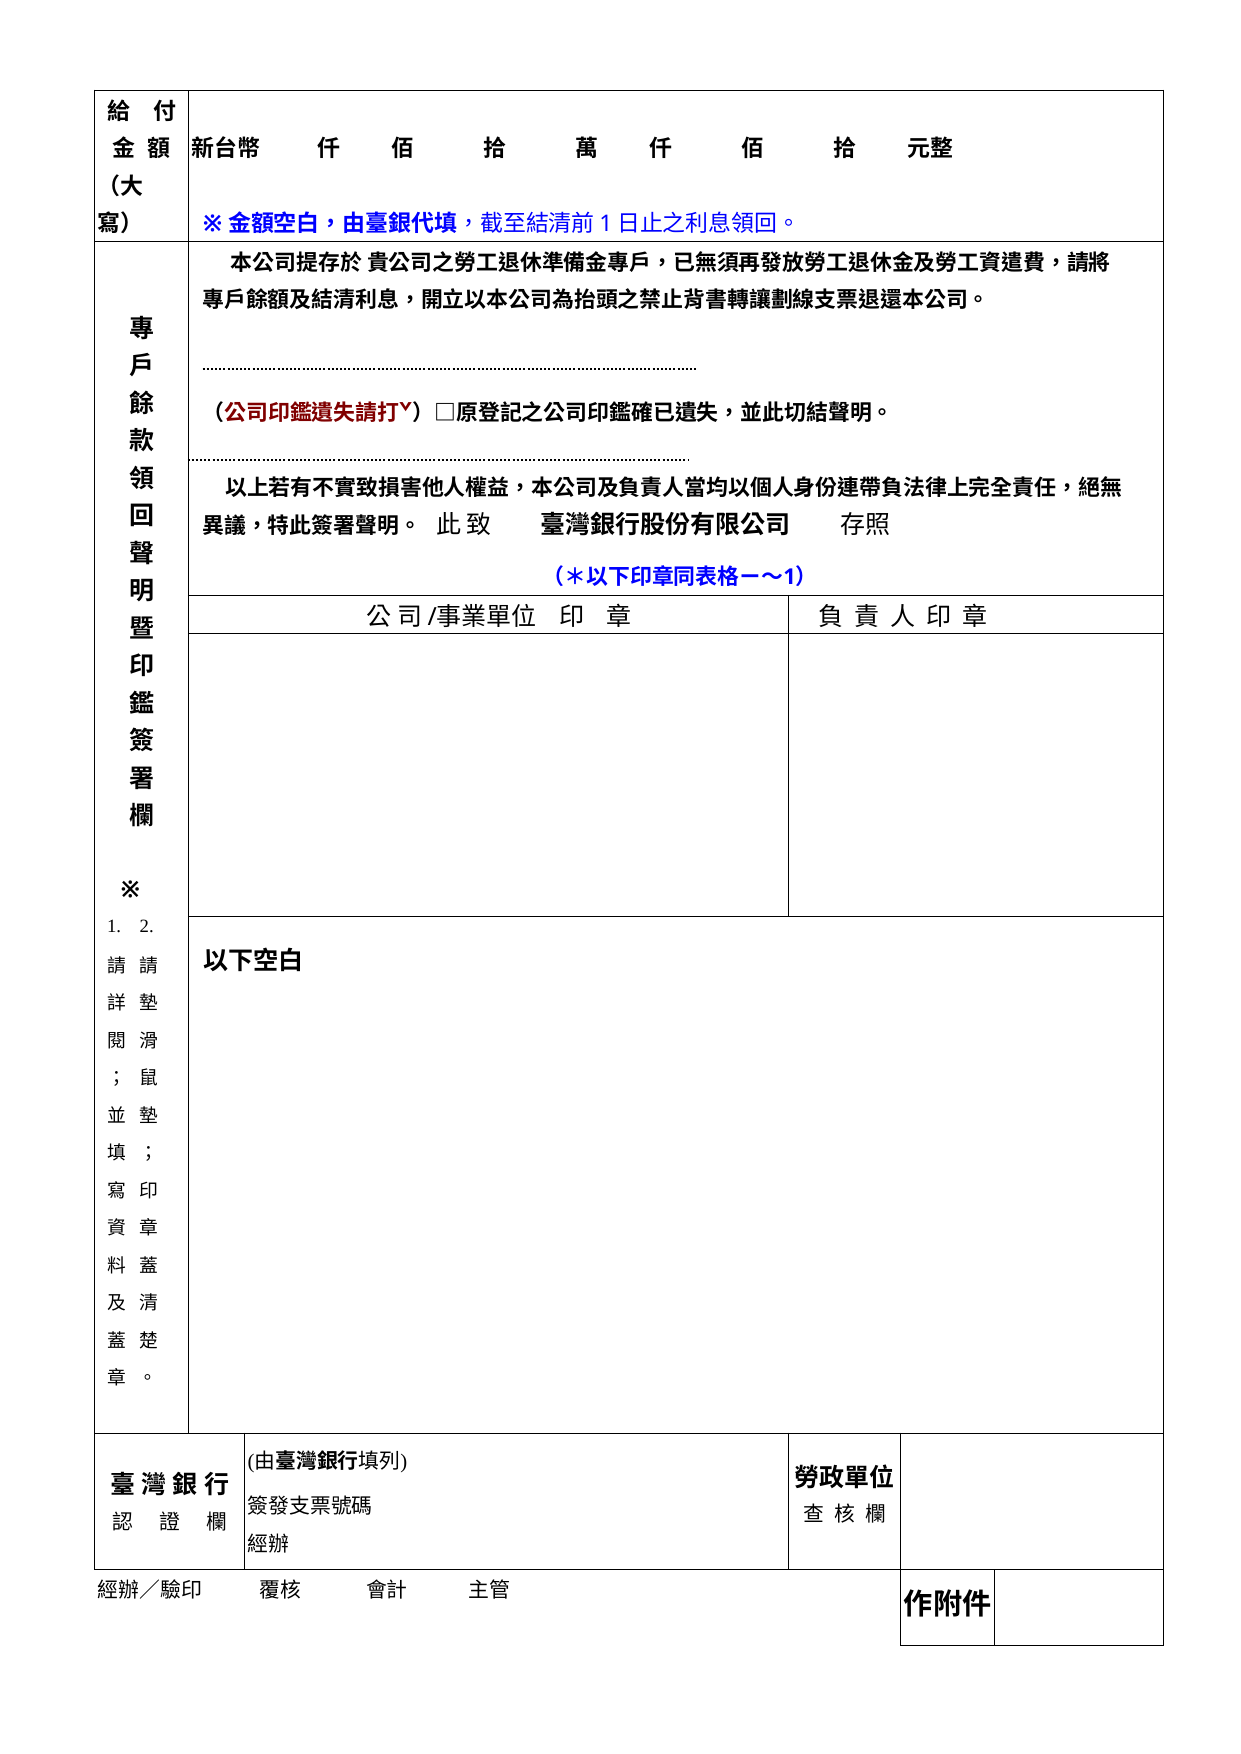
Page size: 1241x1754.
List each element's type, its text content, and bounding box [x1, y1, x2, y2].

table_cell 給 付 金 額 （大寫） [95, 91, 188, 241]
table_cell 公 司 /事業單位 印 章 [189, 596, 788, 633]
table_cell 經辦∕驗印 覆核 會計 主管 [95, 1570, 900, 1645]
table_cell [189, 634, 788, 916]
table_cell 本公司提存於 貴公司之勞工退休準備金專戶，已無須再發放勞工退休金及勞工資遣費，請將 專戶餘額及結清利息，開立以本公司為抬頭之禁止背書轉讓劃線支票退還本公司。 （公司印鑑遺失請打ˇ）□原登記之公司印鑑確已遺失，並此切結聲明。 以上若有不實致損害他人權益，本公司及負責人當均以個人身份連帶負法律上完全責任，絕無 異議，特此簽署聲明。 此 致 臺灣銀行股份有限公司 存照 （＊以下印章同表格ㄧ～1） [189, 242, 1163, 595]
table_cell [789, 634, 1163, 916]
table_cell 勞政單位 查 核 欄 [789, 1434, 900, 1569]
table_cell 作附件 [901, 1570, 994, 1645]
table_cell [995, 1570, 1163, 1645]
table_cell 臺 灣 銀 行 認 證 欄 [95, 1434, 244, 1569]
table_cell 新台幣 仟 佰 拾 萬 仟 佰 拾 元整 ※ 金額空白，由臺銀代填，截至結清前1日止之利息領回。 [189, 91, 1163, 241]
table_cell 專 戶 餘 款 領 回 聲 明 暨 印 鑑 簽 署 欄 ※ 1. 2. 請 請 詳 墊 閱 滑 ； 鼠 並 墊 填 ； 寫 印 資 章 料 蓋 及 清 蓋 楚 章 。 [95, 242, 188, 1433]
table_cell 負 責 人 印 章 [789, 596, 1163, 633]
table_cell (由臺灣銀行填列) 簽發支票號碼 經辦 [245, 1434, 788, 1569]
table_cell [901, 1434, 1163, 1569]
table_cell 以下空白 [189, 917, 1163, 1433]
